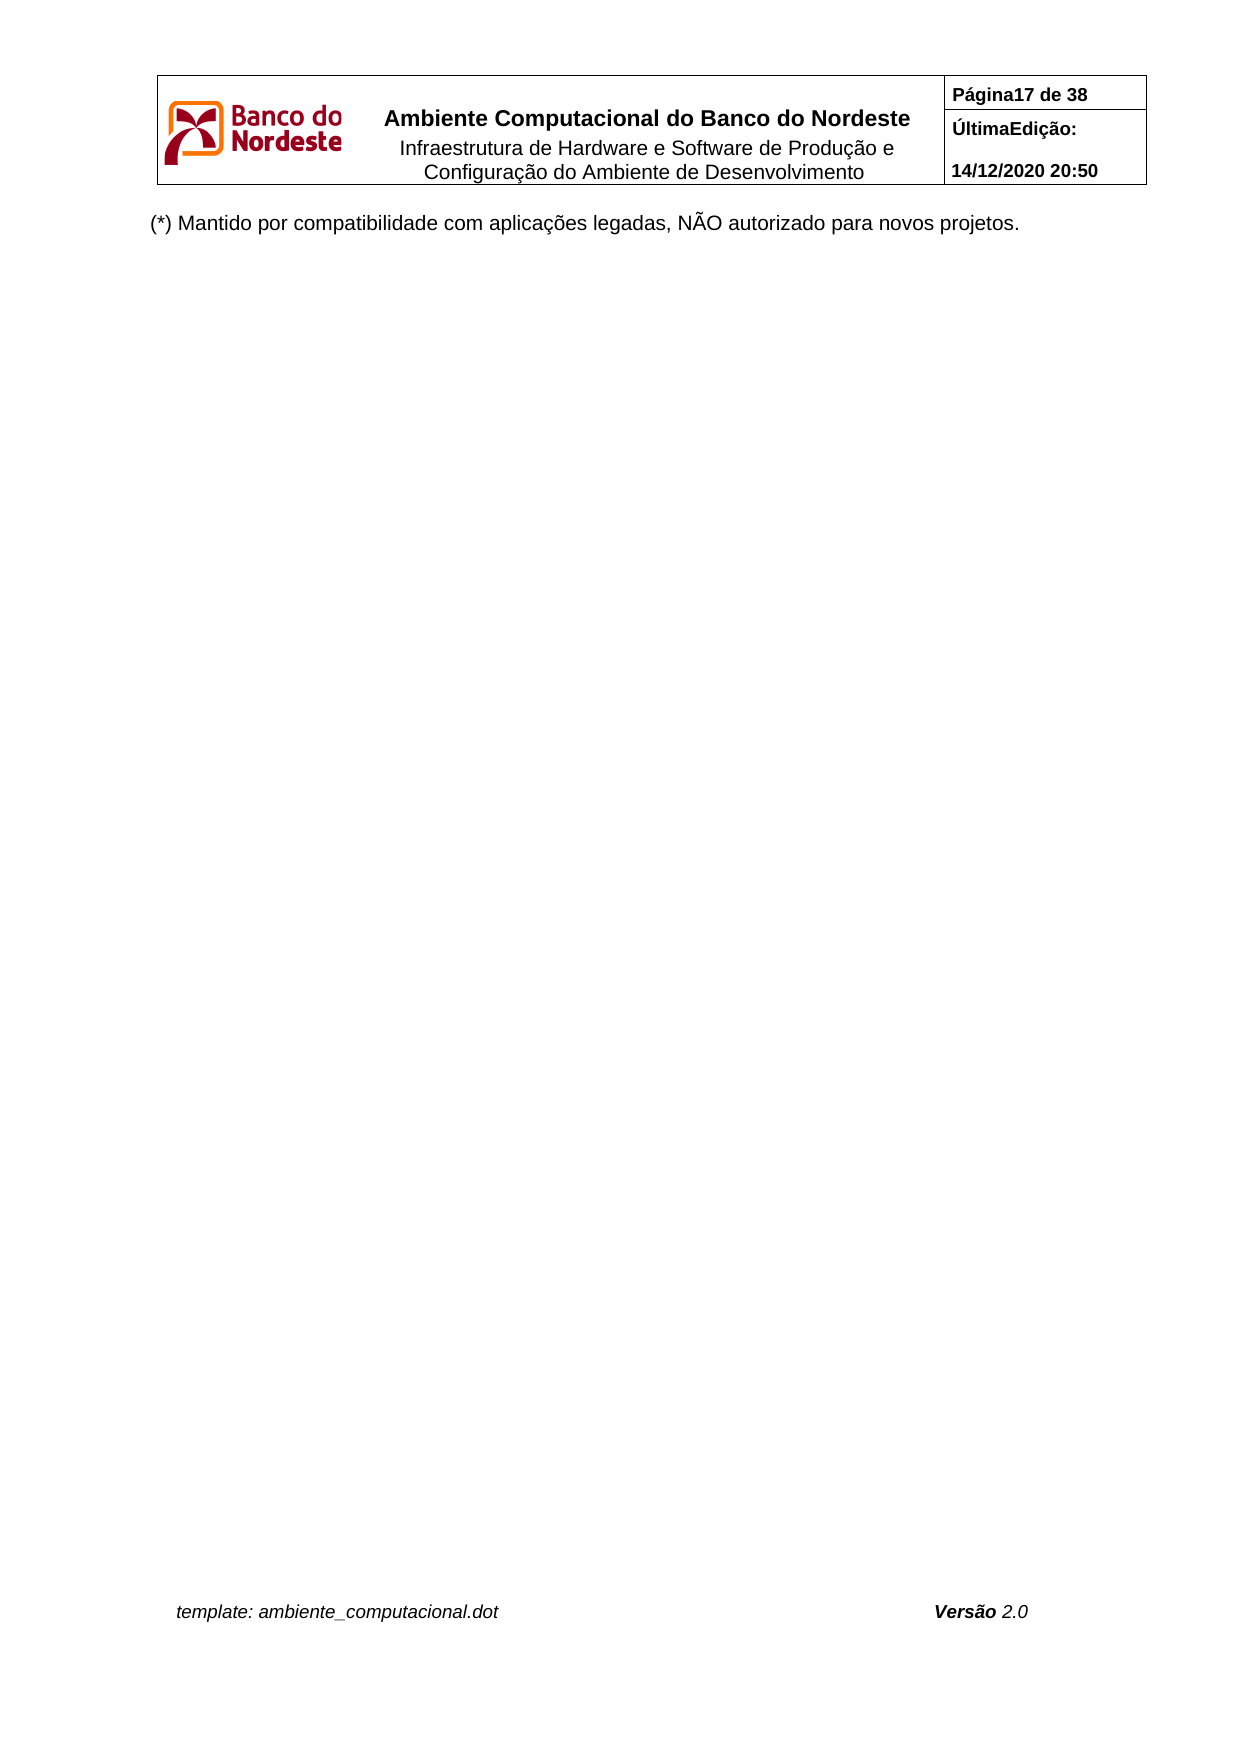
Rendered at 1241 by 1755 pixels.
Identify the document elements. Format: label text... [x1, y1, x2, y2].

text (*) Mantido por compatibilidade com aplicações legadas, NÃO autorizado para novos projetos. [150, 210, 1090, 235]
